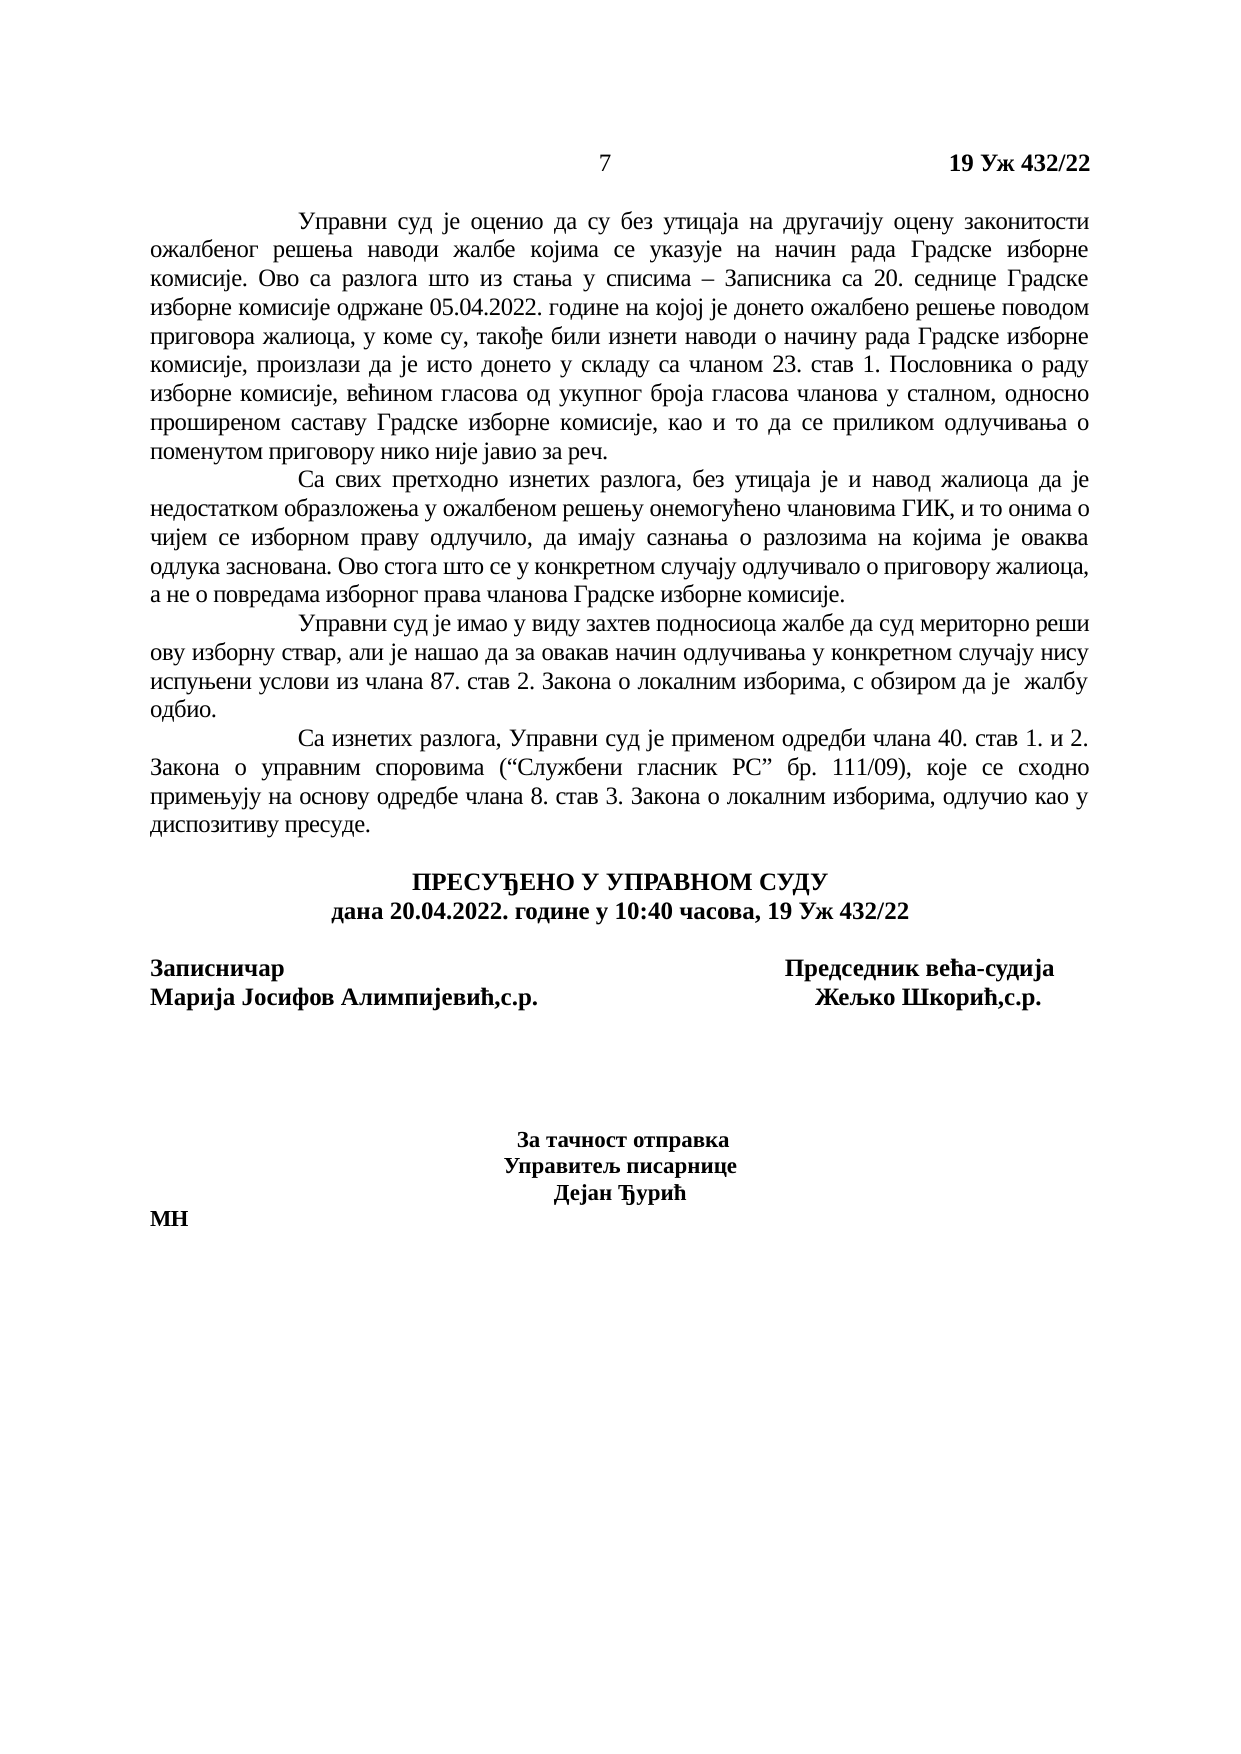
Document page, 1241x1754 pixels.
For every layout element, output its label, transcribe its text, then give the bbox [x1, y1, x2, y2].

text За тачност отправка [150, 1126, 1090, 1152]
text Марија Јосифов Алимпијевић,с.р. Жељко Шкорић,с.р. [150, 982, 1090, 1011]
text Са свих претходно изнетих разлога, без утицаја је и навод жалиоца да је недостатком образложења у ожалбеном решењу онемогућено члановима ГИК, и то онима о чијем се изборном праву одлучило, да имају сазнања о разлозима на којима је оваква одлука заснована. Ово стога што се у конкретном случају одлучивало о приговору жалиоца, а не о повредама изборног права чланова Градске изборне комисије. [150, 464, 1090, 608]
text Управни суд је имао у виду захтев подносиоца жалбе да суд мериторно реши ову изборну ствар, али је нашао да за овакав начин одлучивања у конкретном случају нису испуњени услови из члана 87. став 2. Закона о локалним изборима, с обзиром да је жалбу одбио. [150, 608, 1090, 723]
text Управитељ писарнице [150, 1152, 1090, 1178]
text Дејан Ђурић [150, 1178, 1090, 1205]
text дана 20.04.2022. године у 10:40 часова, 19 Уж 432/22 [150, 896, 1090, 924]
text Записничар Председник већа-судија [150, 953, 1090, 982]
text ПРЕСУЂЕНО У УПРАВНОМ СУДУ [150, 867, 1090, 896]
text Управни суд је оценио да су без утицаја на другачију оцену законитости ожалбеног решења наводи жалбе којима се указује на начин рада Градске изборне комисије. Ово са разлога што из стања у списима – Записника са 20. седнице Градске изборне комисије одржане 05.04.2022. године на којој је донето ожалбено решење поводом приговора жалиоца, у коме су, такође били изнети наводи о начину рада Градске изборне комисије, произлази да је исто донето у складу са чланом 23. став 1. Пословника о раду изборне комисије, већином гласова од укупног броја гласова чланова у сталном, односно проширеном саставу Градске изборне комисије, као и то да се приликом одлучивања о поменутом приговору нико није јавио за реч. [150, 206, 1090, 464]
text Са изнетих разлога, Управни суд је применом одредби члана 40. став 1. и 2. Закона о управним споровима (“Службени гласник РС” бр. 111/09), које се сходно примењују на основу одредбе члана 8. став 3. Закона о локалним изборима, одлучио као у диспозитиву пресуде. [150, 723, 1090, 838]
text МН [150, 1205, 1090, 1231]
